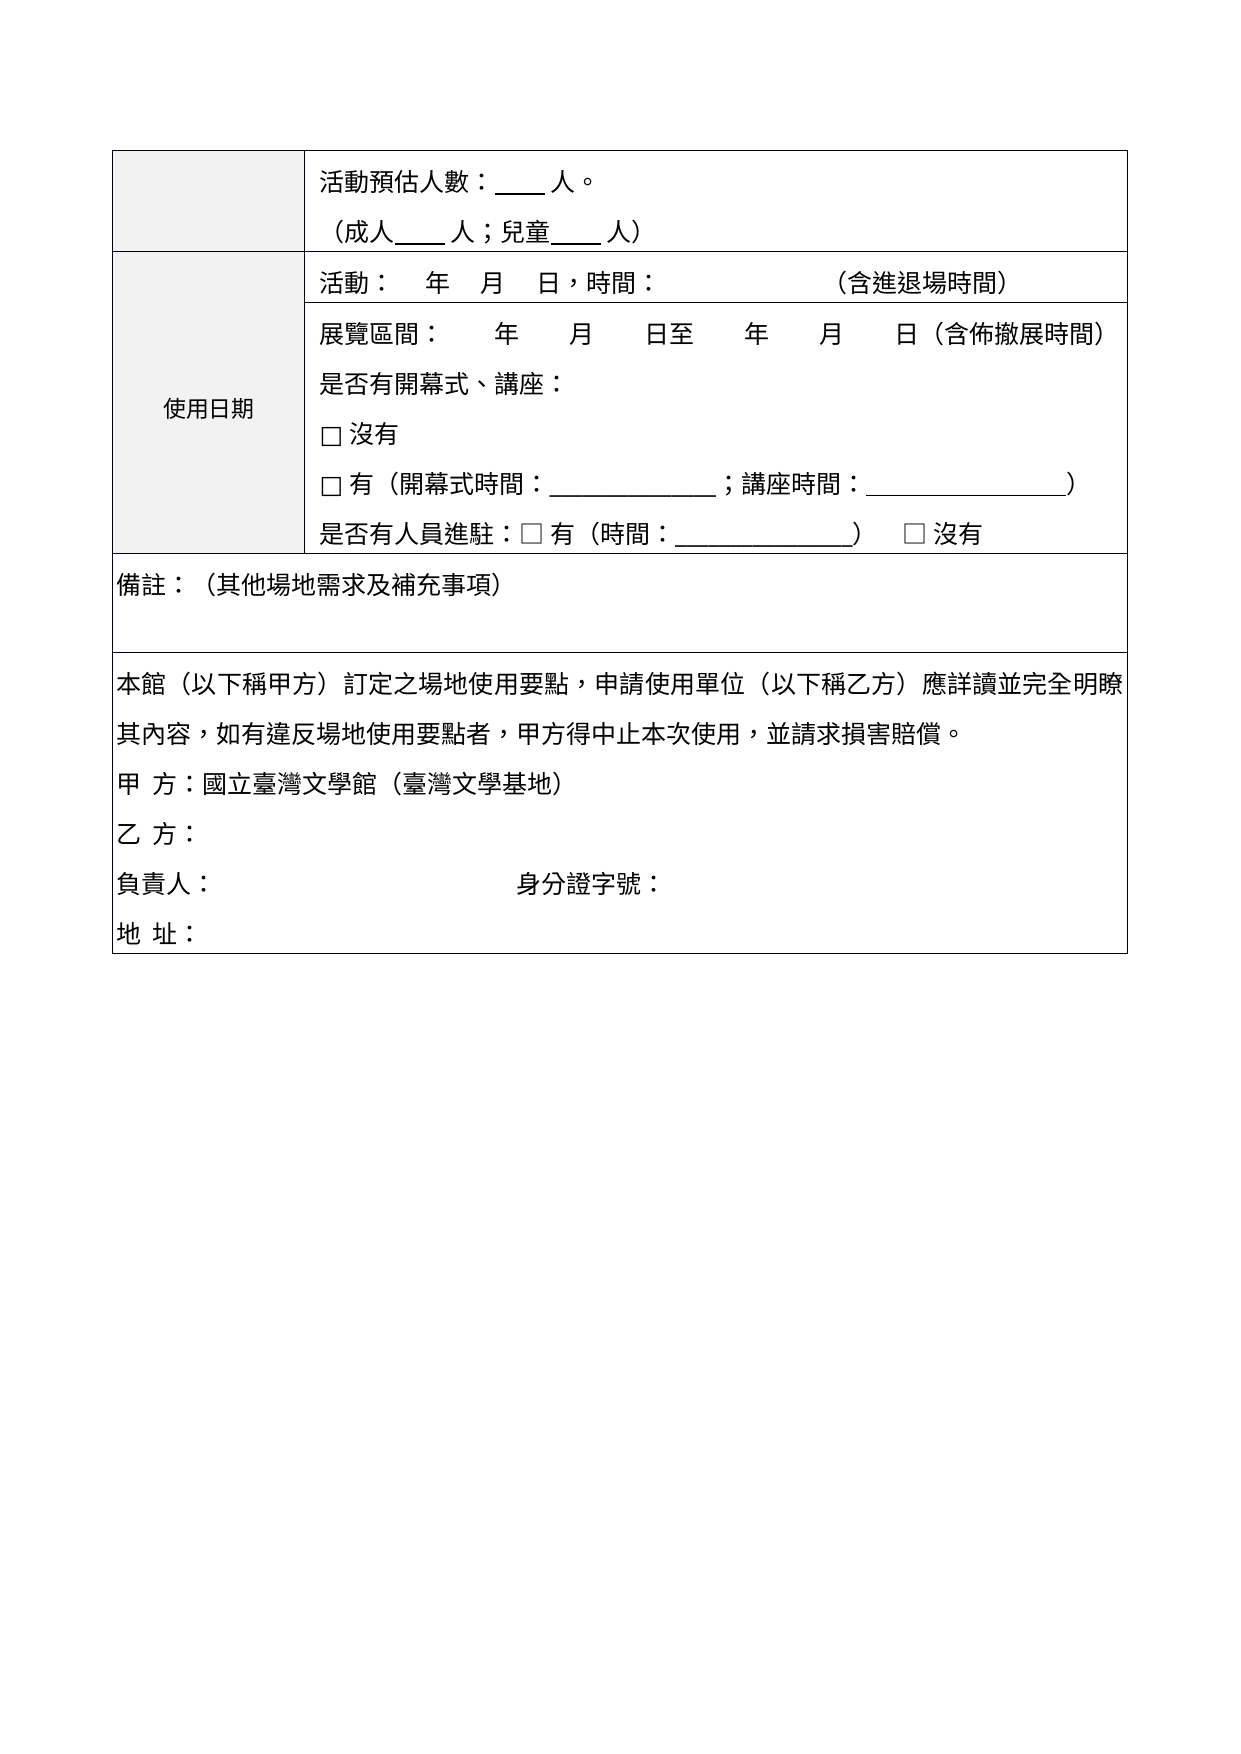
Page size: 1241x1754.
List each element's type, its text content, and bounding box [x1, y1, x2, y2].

table_cell 使用日期 [113, 252, 304, 553]
table_cell 備註：（其他場地需求及補充事項） [113, 554, 1127, 652]
table_cell 本館（以下稱甲方）訂定之場地使用要點，申請使用單位（以下稱乙方）應詳讀並完全明瞭其內容，如有違反場地使用要點者，甲方得中止本次使用，並請求損害賠償。 甲 方：國立臺灣文學館（臺灣文學基地） 乙 方： 負責人： 身分證字號： 地 址： [113, 653, 1127, 953]
table_cell [113, 151, 304, 251]
table_cell 活動： 年 月 日，時間： （含進退場時間） [305, 252, 1127, 302]
table_cell 展覽區間： 年 月 日至 年 月 日（含佈撤展時間） 是否有開幕式、講座： □ 沒有 □ 有（開幕式時間：_______________；講座時間：＿＿＿＿＿＿＿＿） 是否有人員進駐：□ 有（時間：________________） □ 沒有 [305, 303, 1127, 553]
table_cell 活動預估人數： 人。 （成人 人；兒童 人） [305, 151, 1127, 251]
